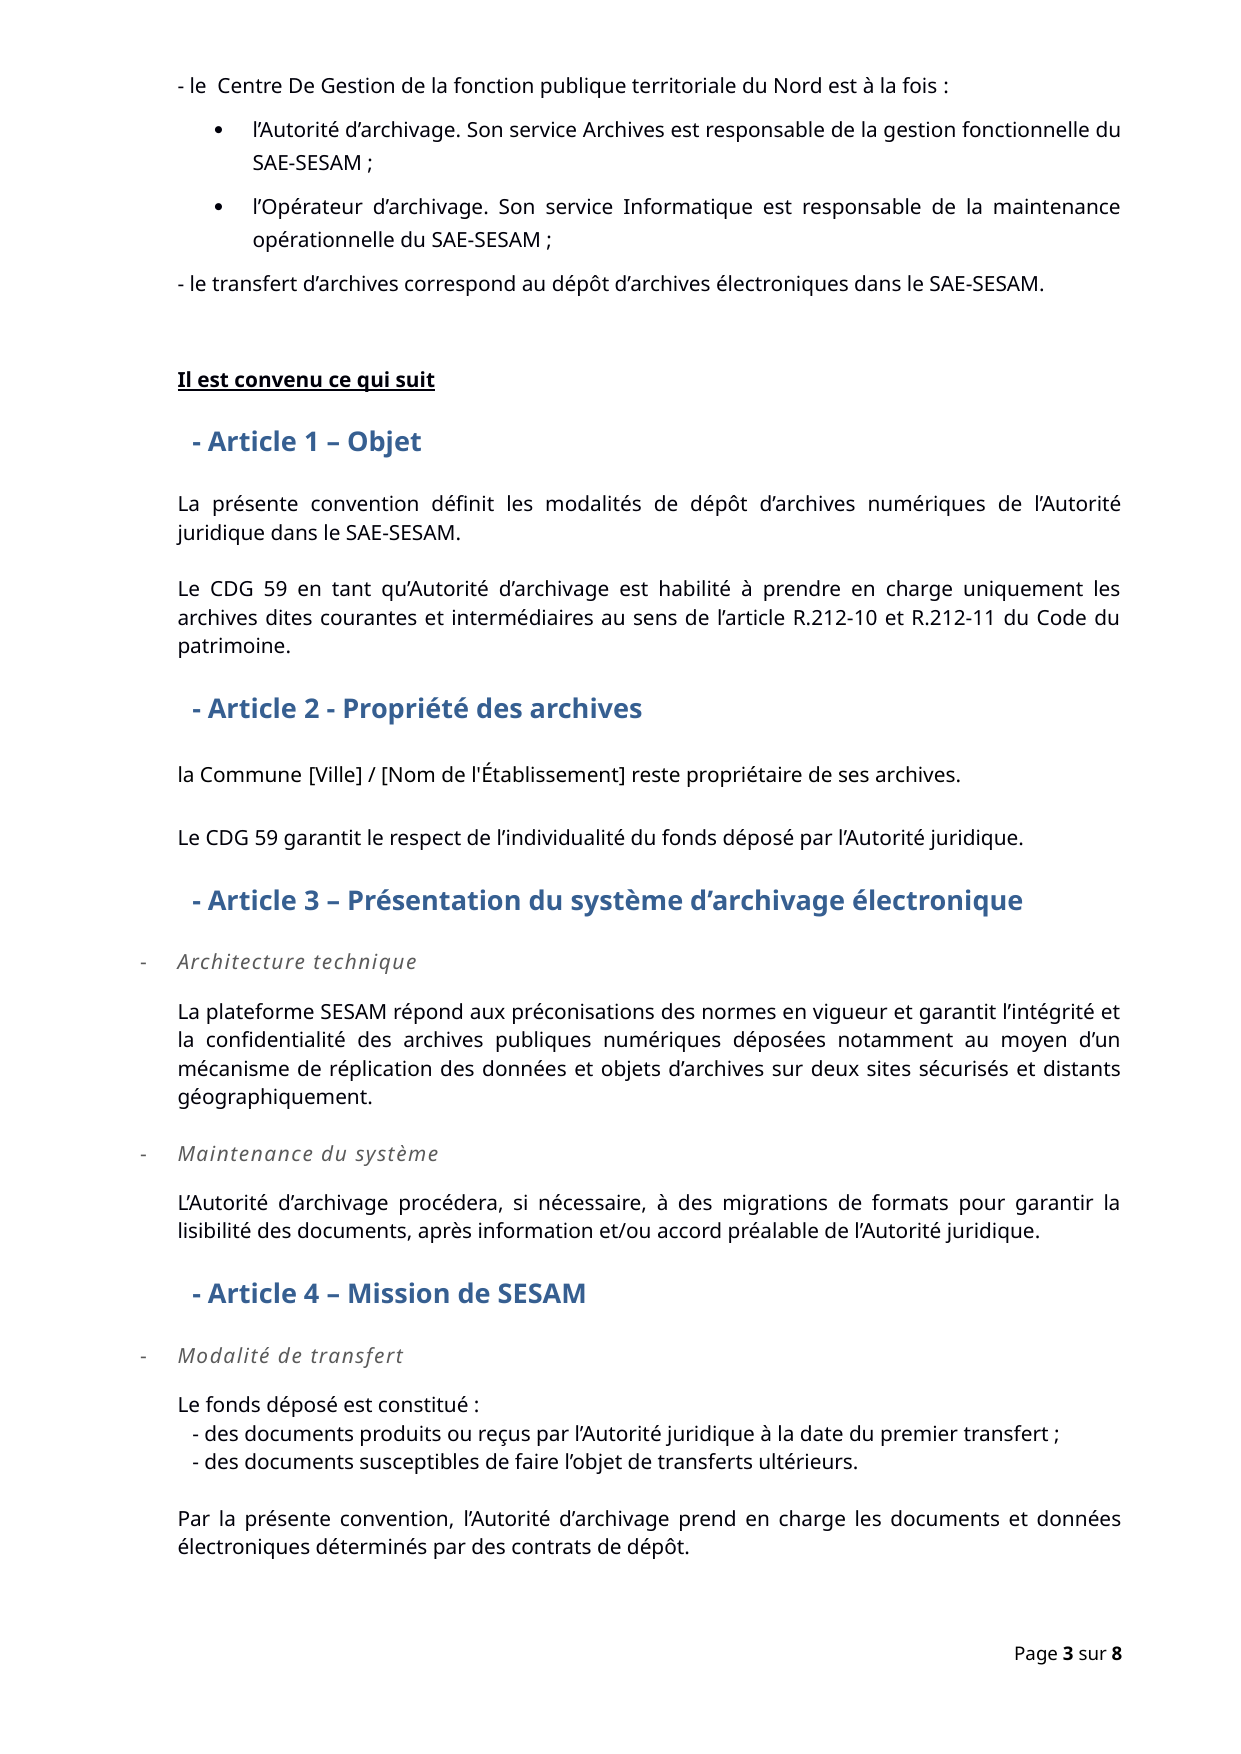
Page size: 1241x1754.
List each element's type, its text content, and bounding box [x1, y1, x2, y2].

text - des documents susceptibles de faire l’objet de transferts ultérieurs. [192, 1447, 1122, 1476]
subtitle - Article 2 - Propriété des archives [118, 689, 1122, 726]
list Maintenance du système [140, 1139, 1122, 1167]
list l’Autorité d’archivage. Son service Archives est responsable de la gestion fonctionnelle du SAE-SESAM ; [215, 115, 1122, 176]
list l’Opérateur d’archivage. Son service Informatique est responsable de la maintenance opérationnelle du SAE-SESAM ; [215, 192, 1122, 253]
text Le CDG 59 garantit le respect de l’individualité du fonds déposé par l’Autorité juridique. [177, 823, 1122, 852]
list Architecture technique [140, 947, 1122, 976]
list Modalité de transfert [140, 1341, 1122, 1369]
subtitle - Article 4 – Mission de SESAM [118, 1274, 1122, 1311]
text Par la présente convention, l’Autorité d’archivage prend en charge les documents et données électroniques déterminés par des contrats de dépôt. [177, 1504, 1122, 1561]
text - le Centre De Gestion de la fonction publique territoriale du Nord est à la fois : [177, 71, 1122, 99]
text L’Autorité d’archivage procédera, si nécessaire, à des migrations de formats pour garantir la lisibilité des documents, après information et/ou accord préalable de l’Autorité juridique. [177, 1188, 1122, 1245]
text - des documents produits ou reçus par l’Autorité juridique à la date du premier transfert ; [192, 1419, 1122, 1447]
text La plateforme SESAM répond aux préconisations des normes en vigueur et garantit l’intégrité et la confidentialité des archives publiques numériques déposées notamment au moyen d’un mécanisme de réplication des données et objets d’archives sur deux sites sécurisés et distants géographiquement. [177, 997, 1122, 1111]
text La présente convention définit les modalités de dépôt d’archives numériques de l’Autorité juridique dans le SAE-SESAM. [177, 489, 1122, 546]
text Le CDG 59 en tant qu’Autorité d’archivage est habilité à prendre en charge uniquement les archives dites courantes et intermédiaires au sens de l’article R.212-10 et R.212-11 du Code du patrimoine. [177, 574, 1122, 660]
subtitle - Article 3 – Présentation du système d’archivage électronique [118, 881, 1122, 918]
text - le transfert d’archives correspond au dépôt d’archives électroniques dans le SAE-SESAM. [177, 269, 1122, 298]
text la Commune [Ville] / [Nom de l'Établissement] reste propriétaire de ses archives. [177, 756, 1122, 790]
text Le fonds déposé est constitué : [177, 1390, 1122, 1419]
subtitle - Article 1 – Objet [118, 423, 1122, 460]
text Il est convenu ce qui suit [177, 365, 1122, 393]
